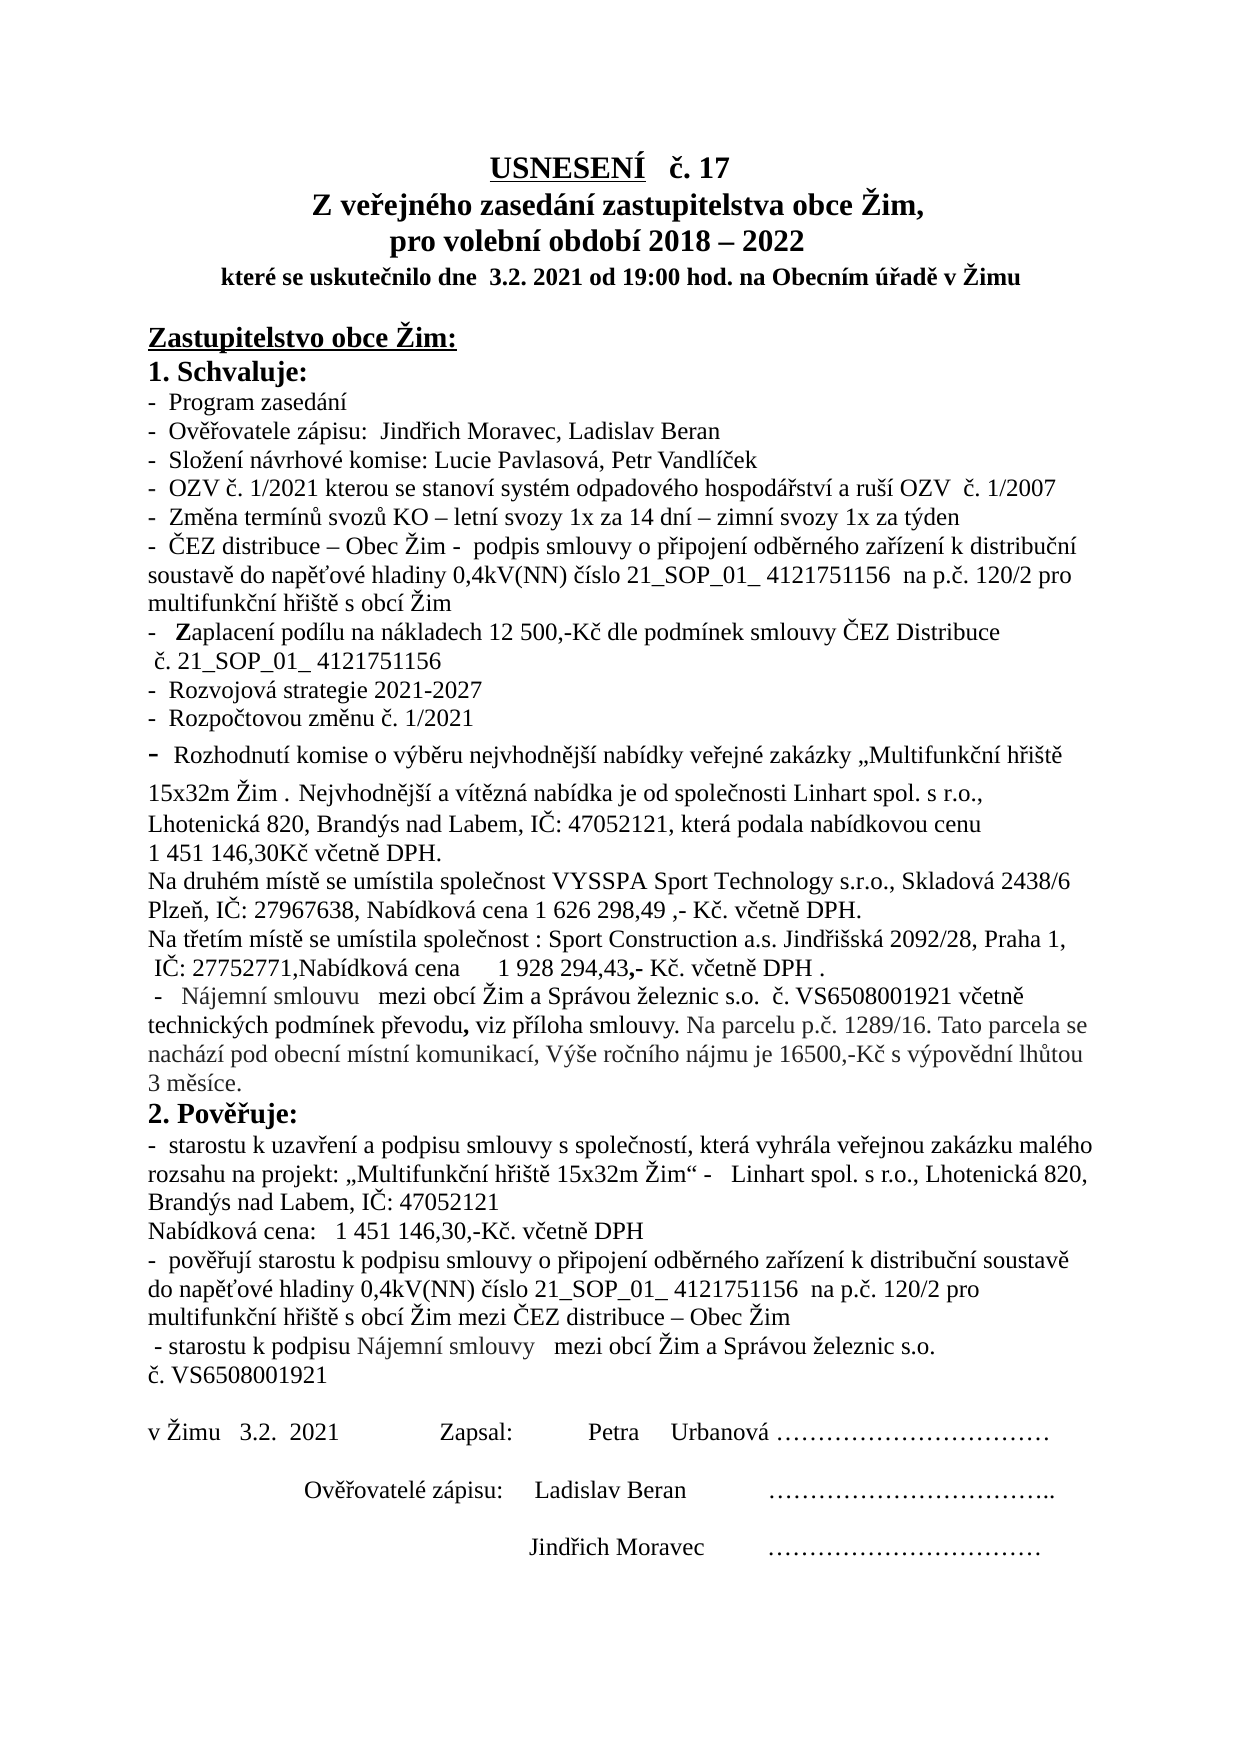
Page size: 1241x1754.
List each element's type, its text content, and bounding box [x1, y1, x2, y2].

text - Program zasedání [148, 387, 1093, 416]
text Zastupitelstvo obce Žim: [148, 320, 1093, 354]
text - Rozhodnutí komise o výběru nejvhodnější nabídky veřejné zakázky „Multifunkční hřiště 15x32m Žim . Nejvhodnější a vítězná nabídka je od společnosti Linhart spol. s r.o., Lhotenická 820, Brandýs nad Labem, IČ: 47052121, která podala nabídkovou cenu 1 451 146,30Kč včetně DPH. [148, 732, 1093, 866]
text Jindřich Moravec …………………………… [148, 1532, 1093, 1561]
text - Nájemní smlouvu mezi obcí Žim a Správou železnic s.o. č. VS6508001921 včetně technických podmínek převodu, viz příloha smlouvy. Na parcelu p.č. 1289/16. Tato parcela se nachází pod obecní místní komunikací, Výše ročního nájmu je 16500,-Kč s výpovědní lhůtou 3 měsíce. [148, 981, 1093, 1096]
text - ČEZ distribuce – Obec Žim - podpis smlouvy o připojení odběrného zařízení k distribuční soustavě do napěťové hladiny 0,4kV(NN) číslo 21_SOP_01_ 4121751156 na p.č. 120/2 pro multifunkční hřiště s obcí Žim [148, 531, 1093, 617]
subtitle pro volební období 2018 – 2022 [148, 222, 1093, 258]
text Nabídková cena: 1 451 146,30,-Kč. včetně DPH [148, 1216, 1093, 1245]
subtitle které se uskutečnilo dne 3.2. 2021 od 19:00 hod. na Obecním úřadě v Žimu [148, 258, 1093, 291]
text - Ověřovatele zápisu: Jindřich Moravec, Ladislav Beran [148, 416, 1093, 445]
text č. 21_SOP_01_ 4121751156 [148, 646, 1093, 675]
text - Rozvojová strategie 2021-2027 [148, 675, 1093, 703]
subtitle Z veřejného zasedání zastupitelstva obce Žim, [148, 186, 1093, 222]
text - Zaplacení podílu na nákladech 12 500,-Kč dle podmínek smlouvy ČEZ Distribuce [148, 617, 1093, 646]
text Na druhém místě se umístila společnost VYSSPA Sport Technology s.r.o., Skladová 2438/6 Plzeň, IČ: 27967638, Nabídková cena 1 626 298,49 ,- Kč. včetně DPH. [148, 866, 1093, 924]
text IČ: 27752771,Nabídková cena 1 928 294,43,- Kč. včetně DPH . [148, 953, 1093, 981]
text - Rozpočtovou změnu č. 1/2021 [148, 703, 1093, 732]
text Na třetím místě se umístila společnost : Sport Construction a.s. Jindřišská 2092/28, Praha 1, [148, 924, 1093, 953]
text - pověřují starostu k podpisu smlouvy o připojení odběrného zařízení k distribuční soustavě do napěťové hladiny 0,4kV(NN) číslo 21_SOP_01_ 4121751156 na p.č. 120/2 pro multifunkční hřiště s obcí Žim mezi ČEZ distribuce – Obec Žim [148, 1245, 1093, 1331]
text - Složení návrhové komise: Lucie Pavlasová, Petr Vandlíček [148, 445, 1093, 473]
text v Žimu 3.2. 2021 Zapsal: Petra Urbanová …………………………… [148, 1417, 1093, 1446]
text - starostu k podpisu Nájemní smlouvy mezi obcí Žim a Správou železnic s.o. č. VS6508001921 [148, 1331, 1093, 1389]
text - Změna termínů svozů KO – letní svozy 1x za 14 dní – zimní svozy 1x za týden [148, 502, 1093, 531]
subtitle USNESENÍ č. 17 [148, 148, 1093, 186]
text - OZV č. 1/2021 kterou se stanoví systém odpadového hospodářství a ruší OZV č. 1/2007 [148, 473, 1093, 502]
text 2. Pověřuje: [148, 1096, 1093, 1130]
text 1. Schvaluje: [148, 354, 1093, 387]
text Ověřovatelé zápisu: Ladislav Beran …………………………….. [148, 1475, 1093, 1504]
text - starostu k uzavření a podpisu smlouvy s společností, která vyhrála veřejnou zakázku malého rozsahu na projekt: „Multifunkční hřiště 15x32m Žim“ - Linhart spol. s r.o., Lhotenická 820, Brandýs nad Labem, IČ: 47052121 [148, 1130, 1093, 1216]
